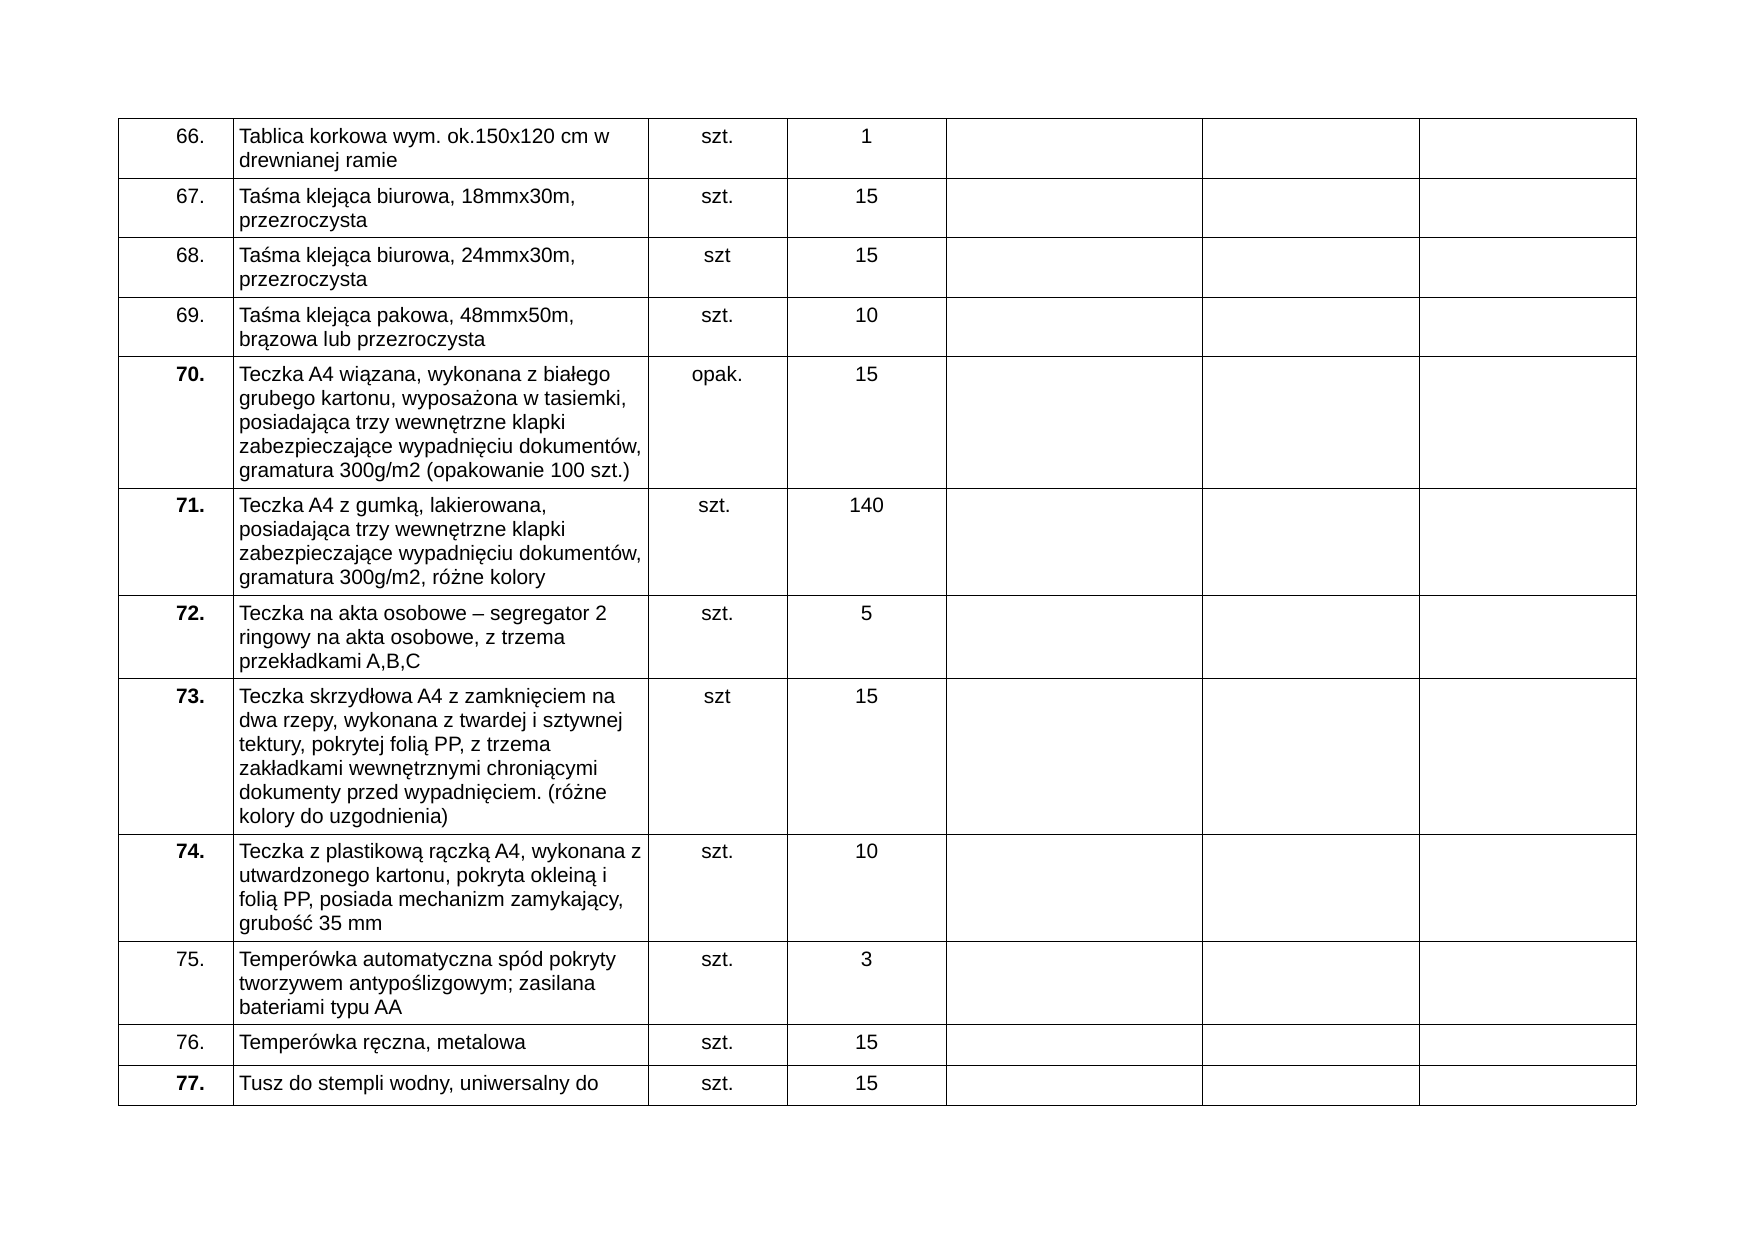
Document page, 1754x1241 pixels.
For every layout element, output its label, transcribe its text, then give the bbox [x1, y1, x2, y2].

table_cell [1420, 298, 1636, 356]
table_cell [119, 357, 233, 487]
table_cell 10 [788, 298, 946, 356]
table_cell [1420, 357, 1636, 487]
table_cell [1203, 179, 1419, 237]
table_cell szt. [649, 596, 787, 678]
table_cell 10 [788, 835, 946, 941]
table_cell Tablica korkowa wym. ok.150x120 cm w drewnianej ramie [234, 119, 648, 178]
table_cell [119, 238, 233, 297]
table_cell [947, 835, 1202, 941]
table_cell szt. [649, 119, 787, 178]
table_cell [119, 298, 233, 356]
table_cell Teczka A4 z gumką, lakierowana, posiadająca trzy wewnętrzne klapki zabezpieczające wypadnięciu dokumentów, gramatura 300g/m2, różne kolory [234, 489, 648, 595]
table_cell [1420, 238, 1636, 297]
table_cell [119, 489, 233, 595]
table_cell [947, 179, 1202, 237]
table_cell [1420, 596, 1636, 678]
table_cell 5 [788, 596, 946, 678]
table_cell [1420, 835, 1636, 941]
table_cell szt. [649, 489, 787, 595]
table_cell 15 [788, 357, 946, 487]
table_cell [1203, 489, 1419, 595]
table_cell [947, 489, 1202, 595]
table_cell 3 [788, 942, 946, 1024]
table_cell szt. [649, 1066, 787, 1105]
table_cell [1203, 942, 1419, 1024]
table_cell [1203, 596, 1419, 678]
table_cell szt. [649, 179, 787, 237]
table_cell [1420, 179, 1636, 237]
table_cell [119, 596, 233, 678]
table_cell [119, 179, 233, 237]
table_cell szt [649, 679, 787, 833]
table_cell szt [649, 238, 787, 297]
table_cell 140 [788, 489, 946, 595]
table_cell 15 [788, 1066, 946, 1105]
table_cell [119, 835, 233, 941]
table_cell Teczka A4 wiązana, wykonana z białego grubego kartonu, wyposażona w tasiemki, posiadająca trzy wewnętrzne klapki zabezpieczające wypadnięciu dokumentów, gramatura 300g/m2 (opakowanie 100 szt.) [234, 357, 648, 487]
table_cell 1 [788, 119, 946, 178]
table_cell [947, 357, 1202, 487]
table_cell [119, 942, 233, 1024]
table_cell [1420, 1066, 1636, 1105]
table_cell Taśma klejąca biurowa, 18mmx30m, przezroczysta [234, 179, 648, 237]
table_cell [1420, 942, 1636, 1024]
table_cell [947, 119, 1202, 178]
table_cell [1203, 298, 1419, 356]
table_cell [947, 942, 1202, 1024]
table_cell szt. [649, 942, 787, 1024]
table_cell [1420, 1025, 1636, 1065]
table_cell [947, 679, 1202, 833]
table_cell szt. [649, 1025, 787, 1065]
table_cell Tusz do stempli wodny, uniwersalny do [234, 1066, 648, 1105]
table_cell Teczka na akta osobowe – segregator 2 ringowy na akta osobowe, z trzema przekładkami A,B,C [234, 596, 648, 678]
table_cell [1420, 679, 1636, 833]
table_cell [119, 119, 233, 178]
table_cell [947, 238, 1202, 297]
table_cell [947, 1025, 1202, 1065]
table_cell opak. [649, 357, 787, 487]
table_cell Temperówka automatyczna spód pokryty tworzywem antypoślizgowym; zasilana bateriami typu AA [234, 942, 648, 1024]
table_cell [1203, 357, 1419, 487]
table_cell 15 [788, 1025, 946, 1065]
table_cell [1420, 489, 1636, 595]
table_cell [1420, 119, 1636, 178]
table_cell [1203, 1066, 1419, 1105]
table_cell Taśma klejąca pakowa, 48mmx50m, brązowa lub przezroczysta [234, 298, 648, 356]
table_cell [1203, 679, 1419, 833]
table_cell [1203, 119, 1419, 178]
table_cell Temperówka ręczna, metalowa [234, 1025, 648, 1065]
table_cell szt. [649, 835, 787, 941]
table_cell [1203, 1025, 1419, 1065]
table_cell szt. [649, 298, 787, 356]
table_cell [947, 298, 1202, 356]
table_cell 15 [788, 238, 946, 297]
table_cell 15 [788, 179, 946, 237]
table_cell Teczka skrzydłowa A4 z zamknięciem na dwa rzepy, wykonana z twardej i sztywnej tektury, pokrytej folią PP, z trzema zakładkami wewnętrznymi chroniącymi dokumenty przed wypadnięciem. (różne kolory do uzgodnienia) [234, 679, 648, 833]
table_cell Taśma klejąca biurowa, 24mmx30m, przezroczysta [234, 238, 648, 297]
table_cell [119, 1066, 233, 1105]
table_cell [119, 1025, 233, 1065]
table_cell [947, 596, 1202, 678]
table_cell [947, 1066, 1202, 1105]
table_cell 15 [788, 679, 946, 833]
table_cell [119, 679, 233, 833]
table_cell [1203, 238, 1419, 297]
table_cell [1203, 835, 1419, 941]
table_cell Teczka z plastikową rączką A4, wykonana z utwardzonego kartonu, pokryta okleiną i folią PP, posiada mechanizm zamykający, grubość 35 mm [234, 835, 648, 941]
